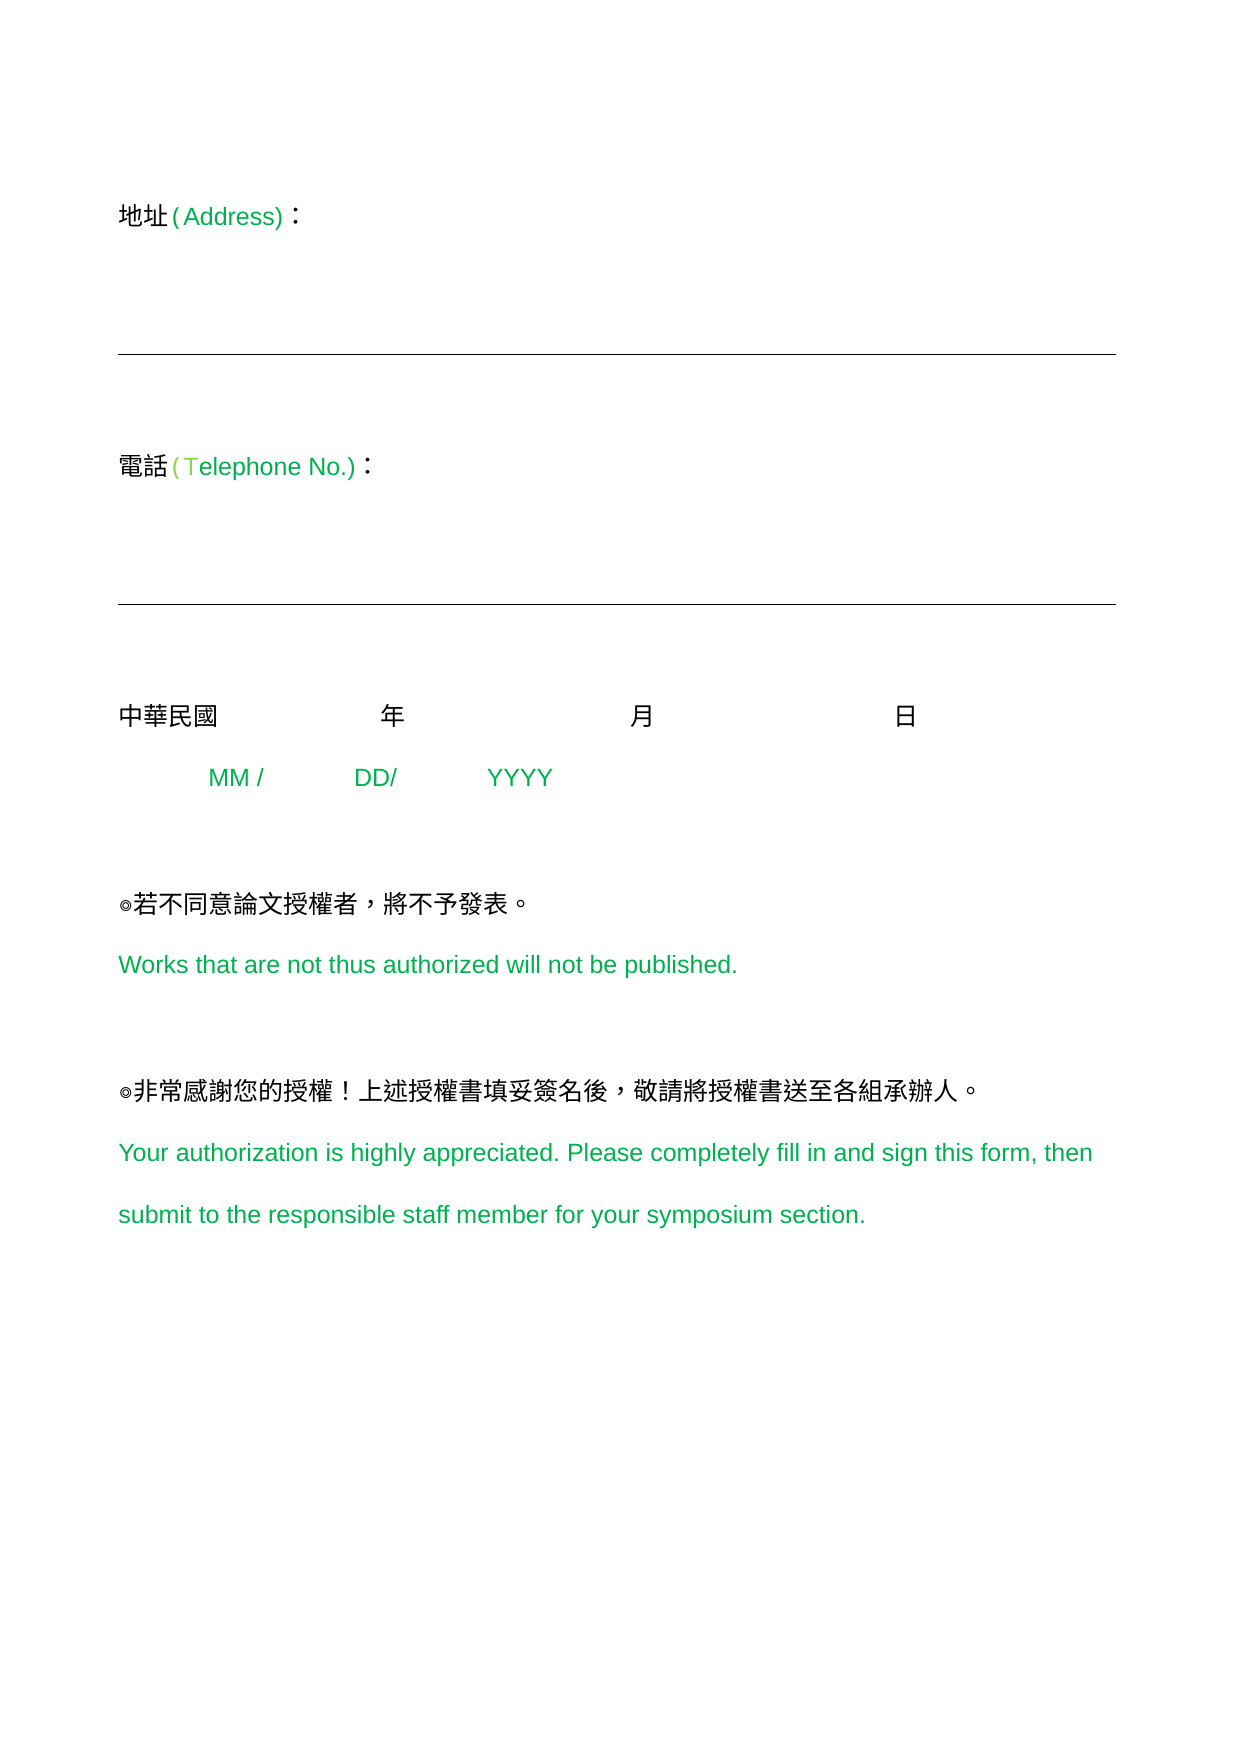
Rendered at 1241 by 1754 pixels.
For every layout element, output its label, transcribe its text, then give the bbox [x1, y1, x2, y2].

text 地址(Address)： [118, 173, 1122, 236]
text Works that are not thus authorized will not be published. [118, 923, 1122, 986]
text 電話(Telephone No.)： [118, 423, 1122, 486]
text Your authorization is highly appreciated. Please completely fill in and sign this form, then submit to the responsible staff member for your symposium section. [118, 1111, 1122, 1236]
text 中華民國 年 月 日 [118, 673, 1122, 736]
text MM / DD/ YYYY [118, 736, 1122, 798]
text ◎非常感謝您的授權！上述授權書填妥簽名後，敬請將授權書送至各組承辦人。 [118, 1048, 1122, 1111]
text ◎若不同意論文授權者，將不予發表。 [118, 861, 1122, 923]
